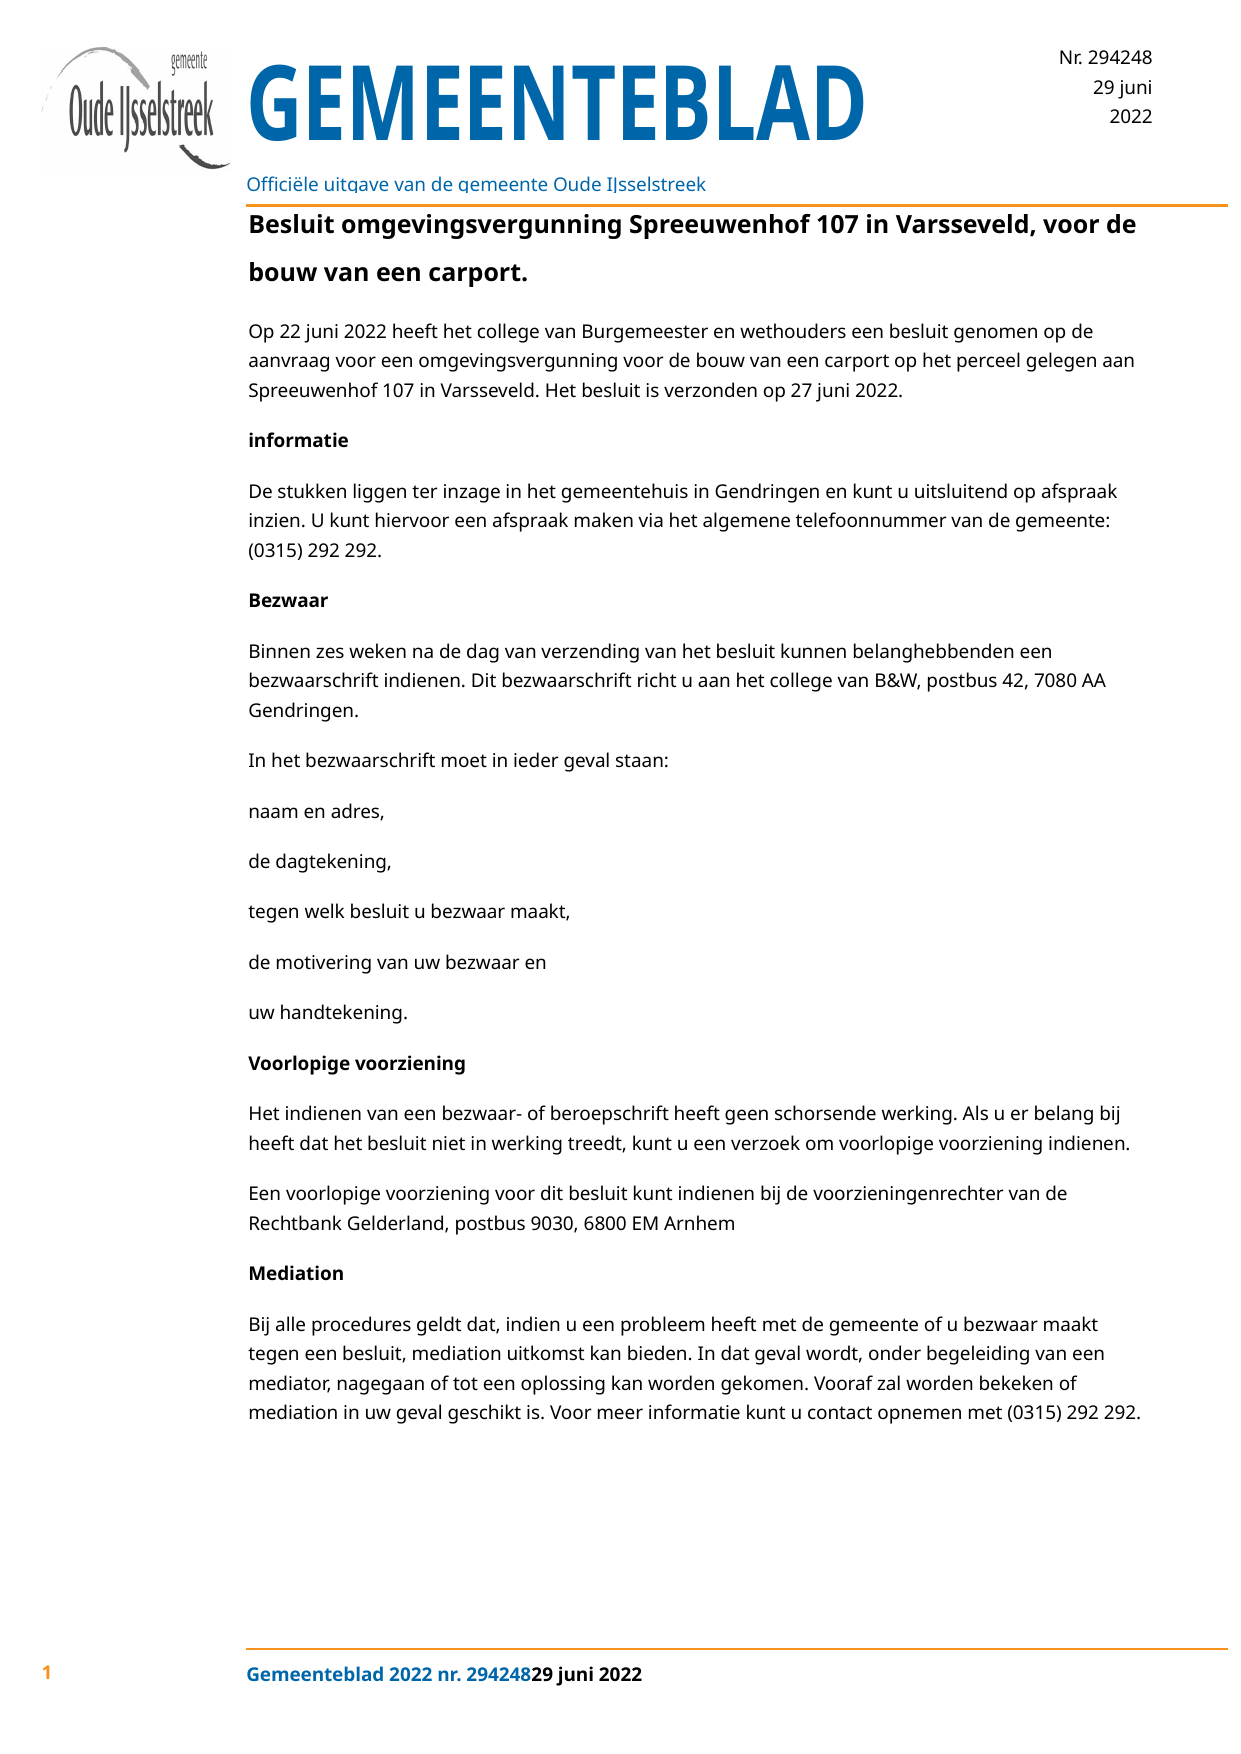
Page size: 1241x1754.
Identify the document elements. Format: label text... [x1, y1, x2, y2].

picture [41, 47, 231, 172]
text Een voorlopige voorziening voor dit besluit kunt indienen bij de voorzieningenrechter van de Rechtbank Gelderland, postbus 9030, 6800 EM Arnhem [248, 1180, 1152, 1236]
text Bezwaar [248, 587, 1152, 613]
text Voorlopige voorziening [248, 1050, 1152, 1076]
text uw handtekening. [248, 999, 1152, 1025]
text tegen welk besluit u bezwaar maakt, [248, 899, 1152, 924]
text Besluit omgevingsvergunning Spreeuwenhof 107 in Varsseveld, voor de bouw van een carport. [248, 207, 1152, 288]
text informatie [248, 427, 1152, 453]
text de motivering van uw bezwaar en [248, 949, 1152, 975]
text De stukken liggen ter inzage in het gemeentehuis in Gendringen en kunt u uitsluitend op afspraak inzien. U kunt hiervoor een afspraak maken via het algemene telefoonnummer van de gemeente: (0315) 292 292. [248, 478, 1152, 563]
text Bij alle procedures geldt dat, indien u een probleem heeft met de gemeente of u bezwaar maakt tegen een besluit, mediation uitkomst kan bieden. In dat geval wordt, onder begeleiding van een mediator, nagegaan of tot een oplossing kan worden gekomen. Vooraf zal worden bekeken of mediation in uw geval geschikt is. Voor meer informatie kunt u contact opnemen met (0315) 292 292. [248, 1311, 1152, 1425]
text naam en adres, [248, 798, 1152, 824]
text In het bezwaarschrift moet in ieder geval staan: [248, 747, 1152, 773]
text Binnen zes weken na de dag van verzending van het besluit kunnen belanghebbenden een bezwaarschrift indienen. Dit bezwaarschrift richt u aan het college van B&W, postbus 42, 7080 AA Gendringen. [248, 638, 1152, 723]
text Het indienen van een bezwaar- of beroepschrift heeft geen schorsende werking. Als u er belang bij heeft dat het besluit niet in werking treedt, kunt u een verzoek om voorlopige voorziening indienen. [248, 1100, 1152, 1156]
text de dagtekening, [248, 848, 1152, 874]
text Op 22 juni 2022 heeft het college van Burgemeester en wethouders een besluit genomen op de aanvraag voor een omgevingsvergunning voor de bouw van een carport op het perceel gelegen aan Spreeuwenhof 107 in Varsseveld. Het besluit is verzonden op 27 juni 2022. [248, 318, 1152, 403]
text Mediation [248, 1260, 1152, 1286]
